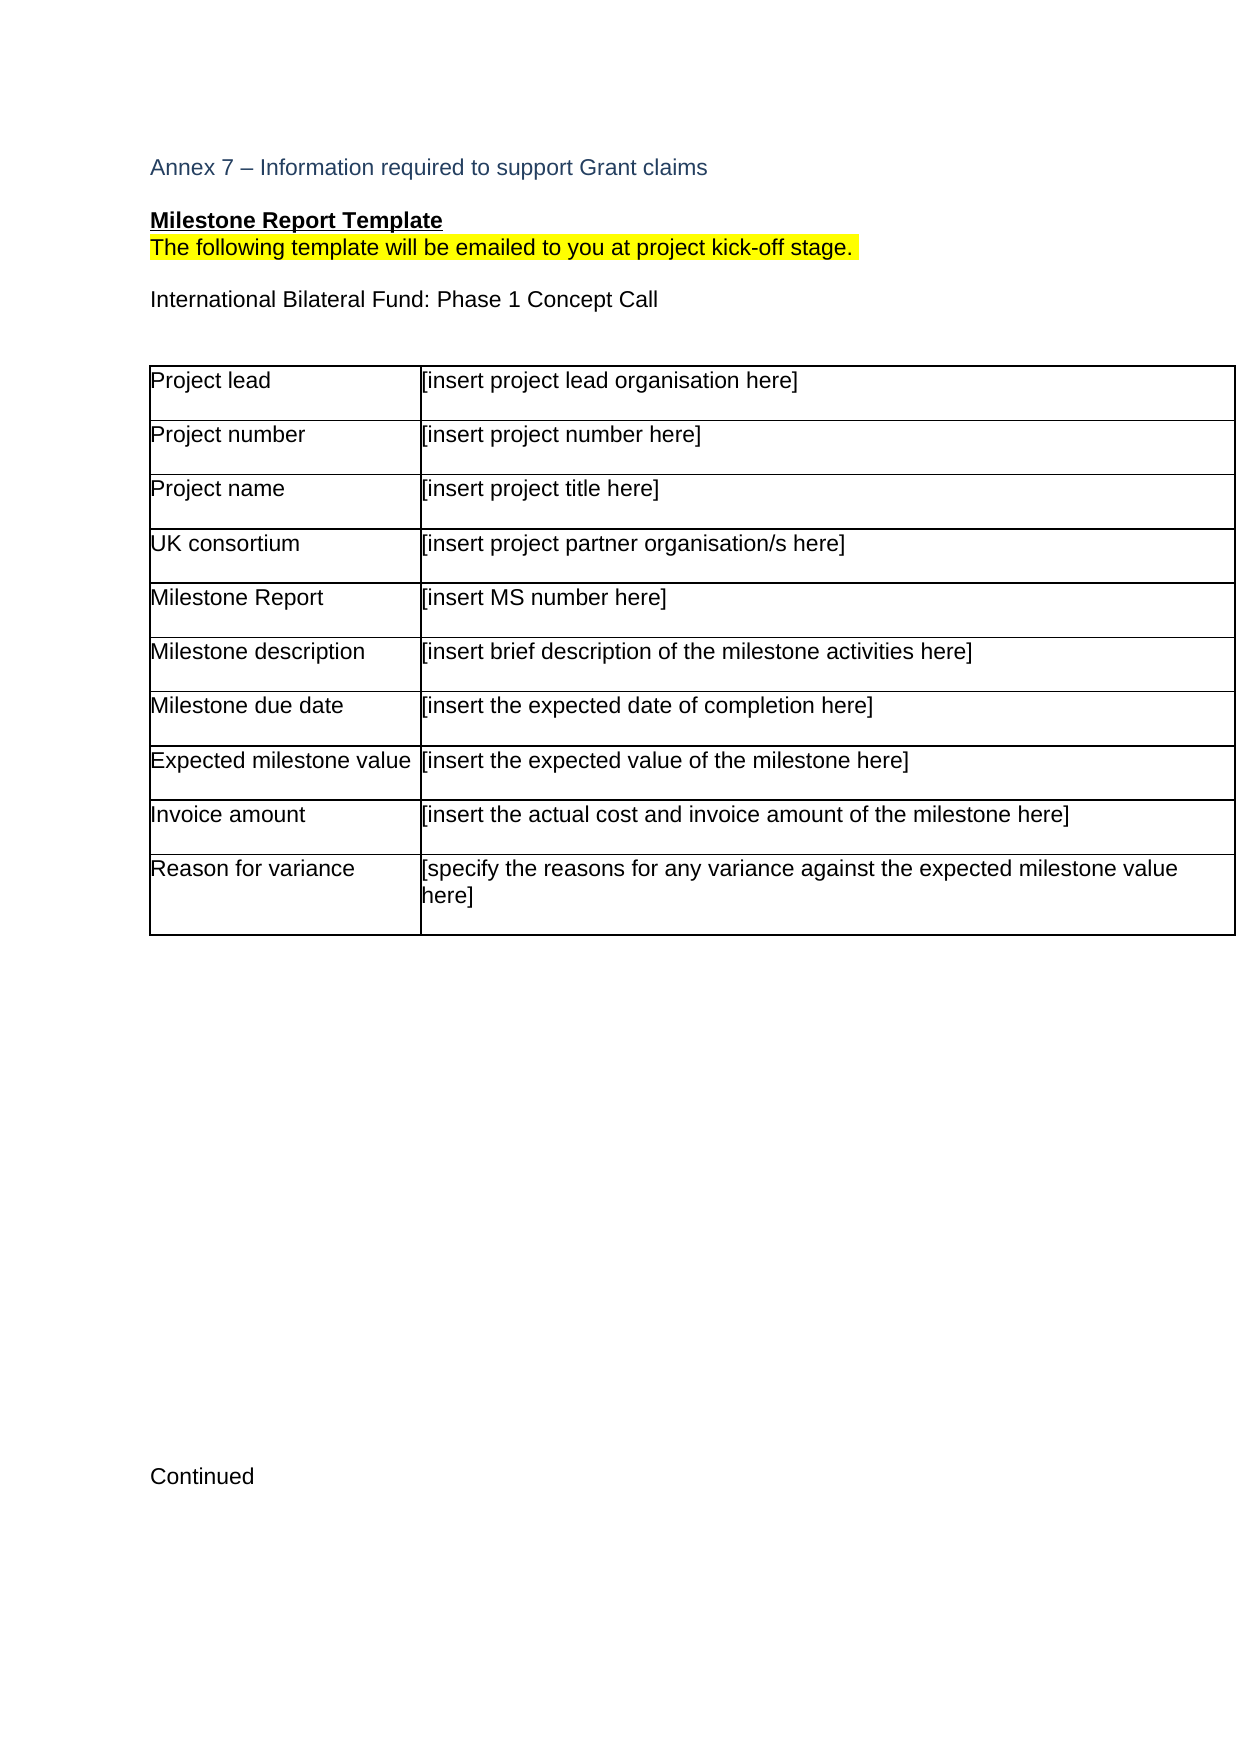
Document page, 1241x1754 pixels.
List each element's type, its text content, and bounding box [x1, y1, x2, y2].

table_header [insert project lead organisation here] [422, 367, 1234, 419]
table_cell Project name [151, 475, 420, 528]
table_cell [insert brief description of the milestone activities here] [422, 638, 1234, 691]
table_cell Reason for variance [151, 855, 420, 934]
text Continued [150, 1463, 1090, 1489]
table_cell Expected milestone value [151, 747, 420, 799]
subtitle Annex 7 – Information required to support Grant claims [150, 154, 1090, 181]
text Milestone Report Template [150, 207, 1090, 233]
table_cell Milestone description [151, 638, 420, 691]
table_cell [insert the expected value of the milestone here] [422, 747, 1234, 799]
table_cell [insert project partner organisation/s here] [422, 530, 1234, 582]
table_cell [insert project title here] [422, 475, 1234, 528]
table_cell Invoice amount [151, 801, 420, 854]
table_header Project lead [151, 367, 420, 419]
table_cell UK consortium [151, 530, 420, 582]
table_cell [insert the actual cost and invoice amount of the milestone here] [422, 801, 1234, 854]
table_cell Project number [151, 421, 420, 474]
table_cell Milestone Report [151, 584, 420, 637]
table_cell [insert project number here] [422, 421, 1234, 474]
text The following template will be emailed to you at project kick-off stage. [150, 233, 1090, 260]
table_cell [insert the expected date of completion here] [422, 692, 1234, 745]
table_cell [insert MS number here] [422, 584, 1234, 637]
text International Bilateral Fund: Phase 1 Concept Call [150, 286, 1090, 312]
table_cell [specify the reasons for any variance against the expected milestone value here] [422, 855, 1234, 934]
table_cell Milestone due date [151, 692, 420, 745]
